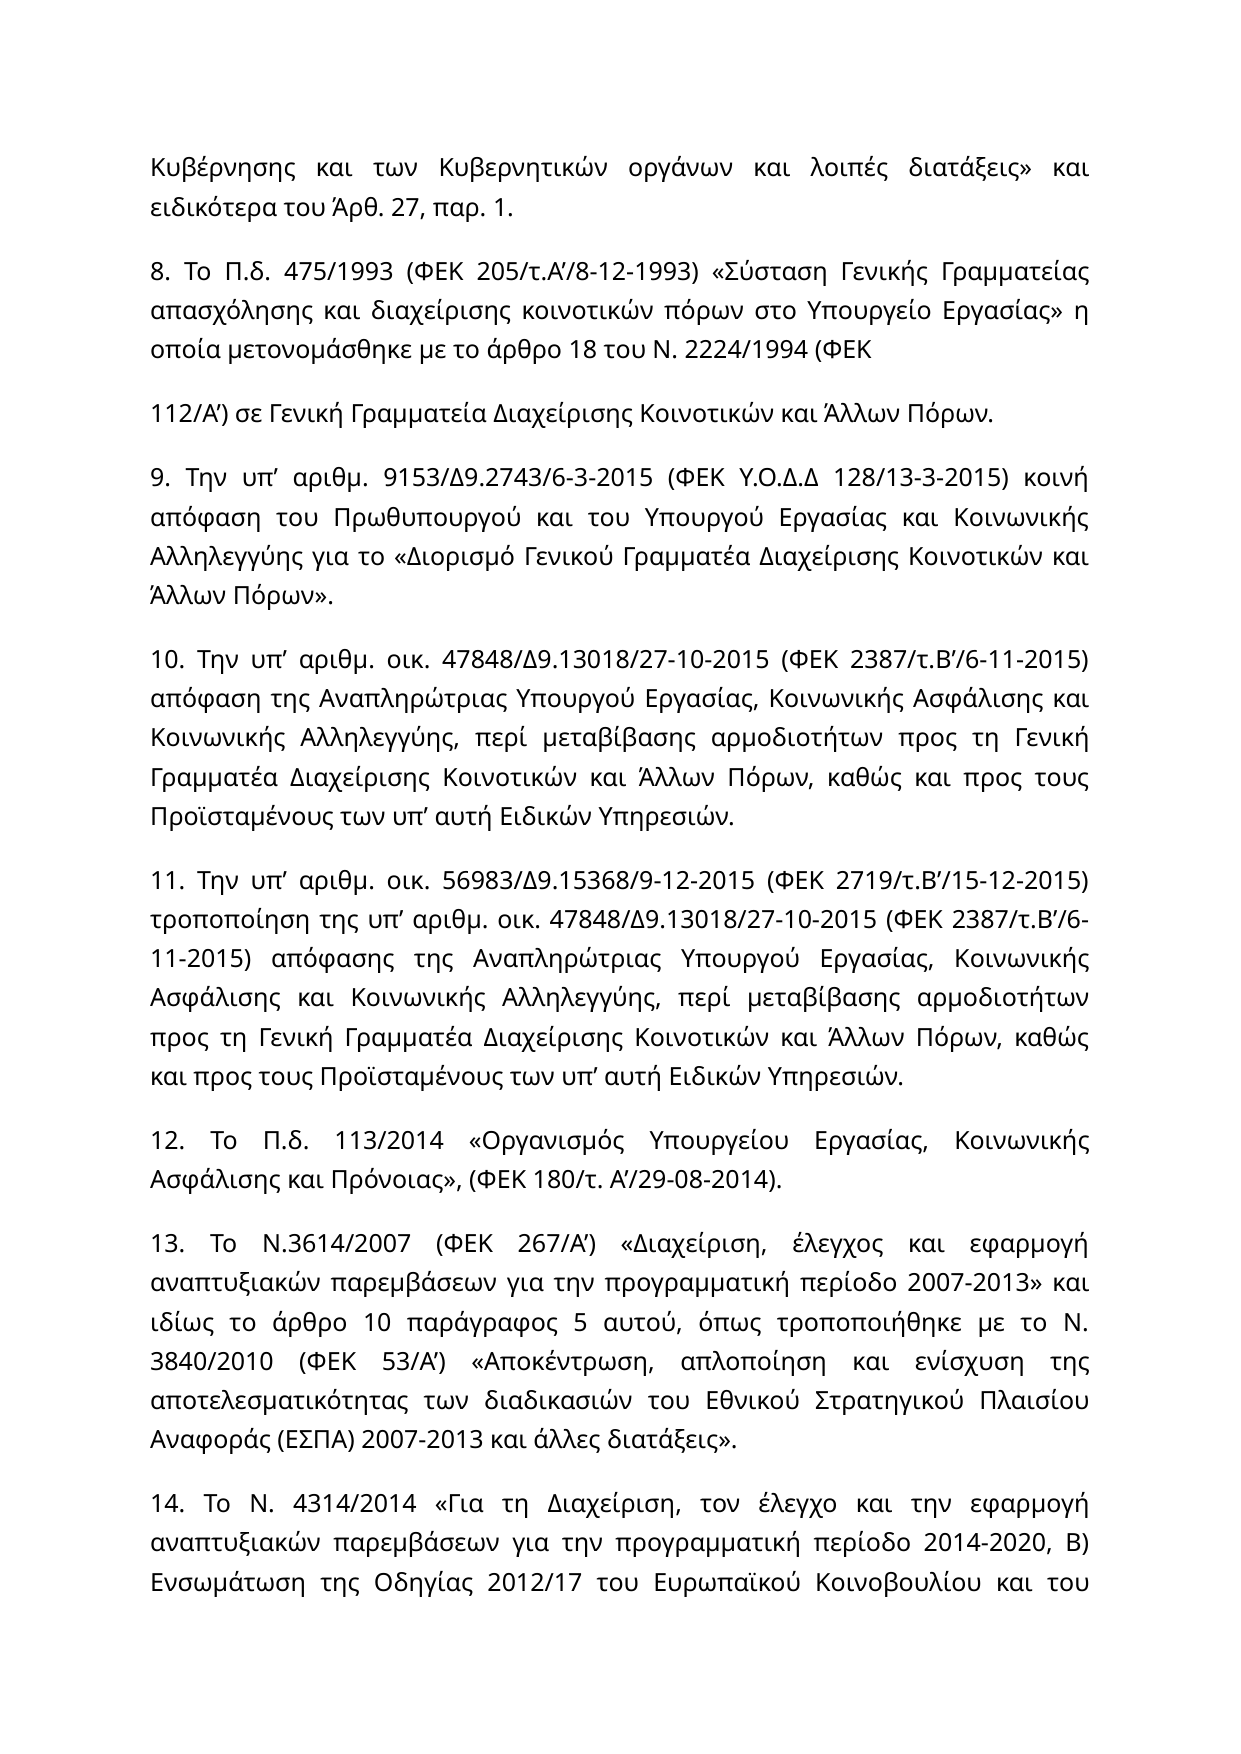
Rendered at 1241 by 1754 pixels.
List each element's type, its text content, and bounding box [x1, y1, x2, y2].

text Κυβέρνησης και των Κυβερνητικών οργάνων και λοιπές διατάξεις» και ειδικότερα του Άρθ. 27, παρ. 1. [150, 150, 1090, 223]
text 13. Το Ν.3614/2007 (ΦΕΚ 267/Α’) «Διαχείριση, έλεγχος και εφαρμογή αναπτυξιακών παρεμβάσεων για την προγραμματική περίοδο 2007-2013» και ιδίως το άρθρο 10 παράγραφος 5 αυτού, όπως τροποποιήθηκε με το N. 3840/2010 (ΦΕΚ 53/Α’) «Αποκέντρωση, απλοποίηση και ενίσχυση της αποτελεσματικότητας των διαδικασιών του Εθνικού Στρατηγικού Πλαισίου Αναφοράς (ΕΣΠΑ) 2007-2013 και άλλες διατάξεις». [150, 1226, 1090, 1456]
text 11. Την υπ’ αριθμ. οικ. 56983/Δ9.15368/9-12-2015 (ΦΕΚ 2719/τ.Β’/15-12-2015) τροποποίηση της υπ’ αριθμ. οικ. 47848/Δ9.13018/27-10-2015 (ΦΕΚ 2387/τ.Β’/6-11-2015) απόφασης της Αναπληρώτριας Υπουργού Εργασίας, Κοινωνικής Ασφάλισης και Κοινωνικής Αλληλεγγύης, περί μεταβίβασης αρμοδιοτήτων προς τη Γενική Γραμματέα Διαχείρισης Κοινοτικών και Άλλων Πόρων, καθώς και προς τους Προϊσταμένους των υπ’ αυτή Ειδικών Υπηρεσιών. [150, 862, 1090, 1092]
text 12. Το Π.δ. 113/2014 «Οργανισμός Υπουργείου Εργασίας, Κοινωνικής Ασφάλισης και Πρόνοιας», (ΦΕΚ 180/τ. Α’/29-08-2014). [150, 1122, 1090, 1196]
text 8. Το Π.δ. 475/1993 (ΦΕΚ 205/τ.Α’/8-12-1993) «Σύσταση Γενικής Γραμματείας απασχόλησης και διαχείρισης κοινοτικών πόρων στο Υπουργείο Εργασίας» η οποία μετονομάσθηκε με το άρθρο 18 του Ν. 2224/1994 (ΦΕΚ [150, 253, 1090, 366]
text 9. Την υπ’ αριθμ. 9153/Δ9.2743/6-3-2015 (ΦΕΚ Υ.Ο.Δ.Δ 128/13-3-2015) κοινή απόφαση του Πρωθυπουργού και του Υπουργού Εργασίας και Κοινωνικής Αλληλεγγύης για το «Διορισμό Γενικού Γραμματέα Διαχείρισης Κοινοτικών και Άλλων Πόρων». [150, 460, 1090, 612]
text 112/Α’) σε Γενική Γραμματεία Διαχείρισης Κοινοτικών και Άλλων Πόρων. [150, 396, 1090, 430]
text 10. Την υπ’ αριθμ. οικ. 47848/Δ9.13018/27-10-2015 (ΦΕΚ 2387/τ.Β’/6-11-2015) απόφαση της Αναπληρώτριας Υπουργού Εργασίας, Κοινωνικής Ασφάλισης και Κοινωνικής Αλληλεγγύης, περί μεταβίβασης αρμοδιοτήτων προς τη Γενική Γραμματέα Διαχείρισης Κοινοτικών και Άλλων Πόρων, καθώς και προς τους Προϊσταμένους των υπ’ αυτή Ειδικών Υπηρεσιών. [150, 642, 1090, 832]
text 14. Το Ν. 4314/2014 «Για τη Διαχείριση, τον έλεγχο και την εφαρμογή αναπτυξιακών παρεμβάσεων για την προγραμματική περίοδο 2014-2020, Β) Ενσωμάτωση της Οδηγίας 2012/17 του Ευρωπαϊκού Κοινοβουλίου και του [150, 1486, 1090, 1598]
